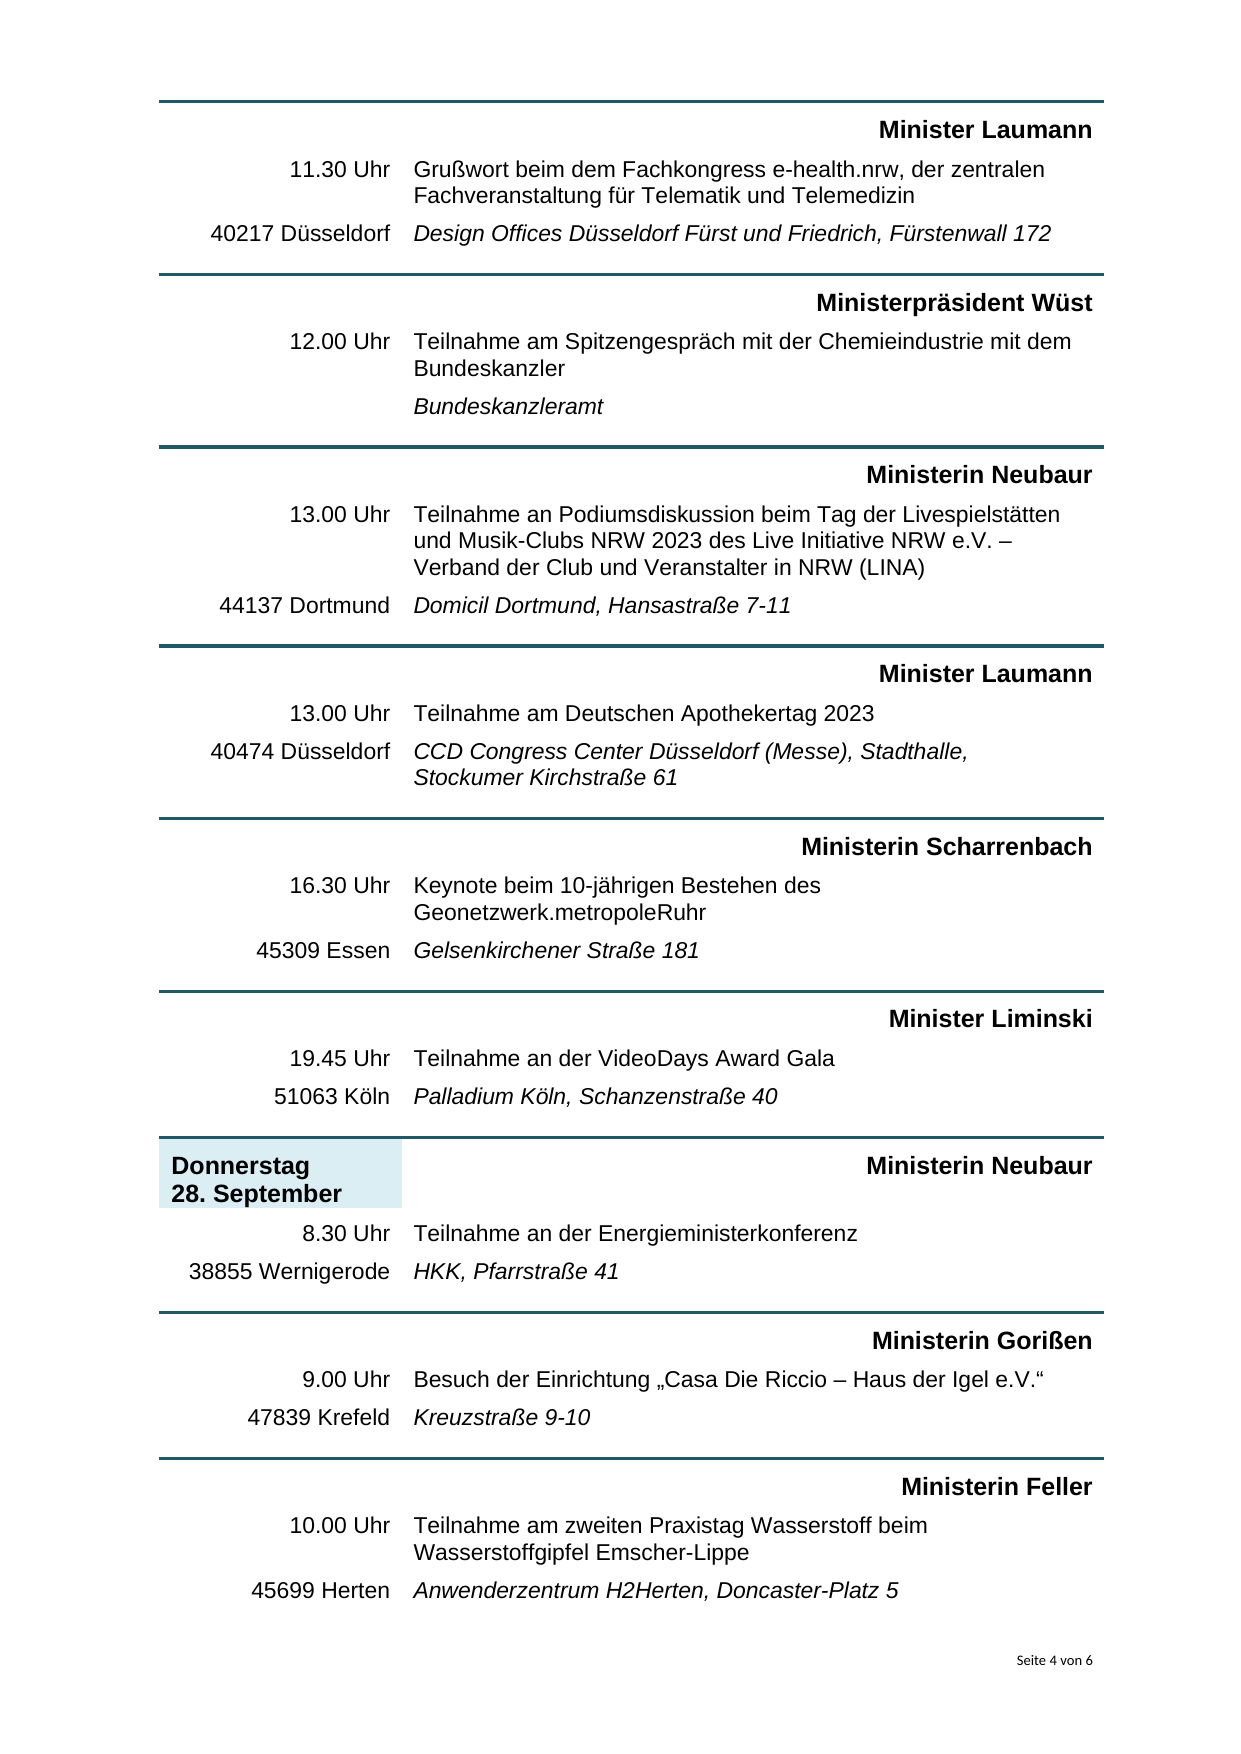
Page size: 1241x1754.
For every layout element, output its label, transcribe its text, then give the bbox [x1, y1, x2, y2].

table_cell 47839 Krefeld [159, 1393, 402, 1431]
table_header [159, 648, 402, 688]
table_cell CCD Congress Center Düsseldorf (Messe), Stadthalle, Stockumer Kirchstraße 61 [402, 726, 1104, 791]
table_cell Teilnahme an Podiumsdiskussion beim Tag der Livespielstätten und Musik-Clubs NRW 2023 des Live Initiative NRW e.V. – Verband der Club und Veranstalter in NRW (LINA) [402, 489, 1104, 580]
table_cell Teilnahme am Deutschen Apothekertag 2023 [402, 688, 1104, 726]
table_cell Domicil Dortmund, Hansastraße 7-11 [402, 580, 1104, 618]
table_cell 12.00 Uhr [159, 316, 402, 381]
table_cell 19.45 Uhr [159, 1033, 402, 1071]
table_header [159, 449, 402, 489]
table_cell Palladium Köln, Schanzenstraße 40 [402, 1071, 1104, 1109]
table_cell 45309 Essen [159, 925, 402, 963]
table_header Minister Laumann [402, 103, 1104, 144]
table_cell Grußwort beim dem Fachkongress e-health.nrw, der zentralen Fachveranstaltung für Telematik und Telemedizin [402, 144, 1104, 208]
table_cell Besuch der Einrichtung „Casa Die Riccio – Haus der Igel e.V.“ [402, 1355, 1104, 1393]
table_header [159, 103, 402, 144]
table_header [159, 820, 402, 861]
table_header Minister Laumann [402, 648, 1104, 688]
table_cell Keynote beim 10-jährigen Bestehen des Geonetzwerk.metropoleRuhr [402, 861, 1104, 925]
table_cell Teilnahme an der Energieministerkonferenz [402, 1208, 1104, 1246]
table_cell 13.00 Uhr [159, 489, 402, 580]
table_cell 11.30 Uhr [159, 144, 402, 208]
table_cell Gelsenkirchener Straße 181 [402, 925, 1104, 963]
table_cell 38855 Wernigerode [159, 1246, 402, 1284]
table_cell 9.00 Uhr [159, 1355, 402, 1393]
table_cell 8.30 Uhr [159, 1208, 402, 1246]
table_header Minister Liminski [402, 993, 1104, 1033]
table_cell Bundeskanzleramt [402, 381, 1104, 419]
table_cell [159, 381, 402, 419]
table_cell 51063 Köln [159, 1071, 402, 1109]
table_header [159, 1314, 402, 1354]
table_header Ministerin Scharrenbach [402, 820, 1104, 861]
table_cell Design Offices Düsseldorf Fürst und Friedrich, Fürstenwall 172 [402, 208, 1104, 246]
table_header Ministerin Gorißen [402, 1314, 1104, 1354]
table_cell Anwenderzentrum H2Herten, Doncaster-Platz 5 [402, 1565, 1104, 1603]
table_cell Kreuzstraße 9-10 [402, 1393, 1104, 1431]
table_cell 16.30 Uhr [159, 861, 402, 925]
table_cell Teilnahme an der VideoDays Award Gala [402, 1033, 1104, 1071]
table_cell 10.00 Uhr [159, 1501, 402, 1565]
table_cell 45699 Herten [159, 1565, 402, 1603]
table_cell 40474 Düsseldorf [159, 726, 402, 791]
table_header [159, 1460, 402, 1501]
table_header [159, 276, 402, 316]
table_cell Teilnahme am Spitzengespräch mit der Chemieindustrie mit dem Bundeskanzler [402, 316, 1104, 381]
table_cell 40217 Düsseldorf [159, 208, 402, 246]
table_cell Teilnahme am zweiten Praxistag Wasserstoff beim Wasserstoffgipfel Emscher-Lippe [402, 1501, 1104, 1565]
table_header Donnerstag 28. September [159, 1139, 402, 1208]
table_header Ministerin Neubaur [402, 1139, 1104, 1208]
table_cell 44137 Dortmund [159, 580, 402, 618]
table_header Ministerpräsident Wüst [402, 276, 1104, 316]
table_header Ministerin Neubaur [402, 449, 1104, 489]
table_header [159, 993, 402, 1033]
table_header Ministerin Feller [402, 1460, 1104, 1501]
table_cell HKK, Pfarrstraße 41 [402, 1246, 1104, 1284]
table_cell 13.00 Uhr [159, 688, 402, 726]
